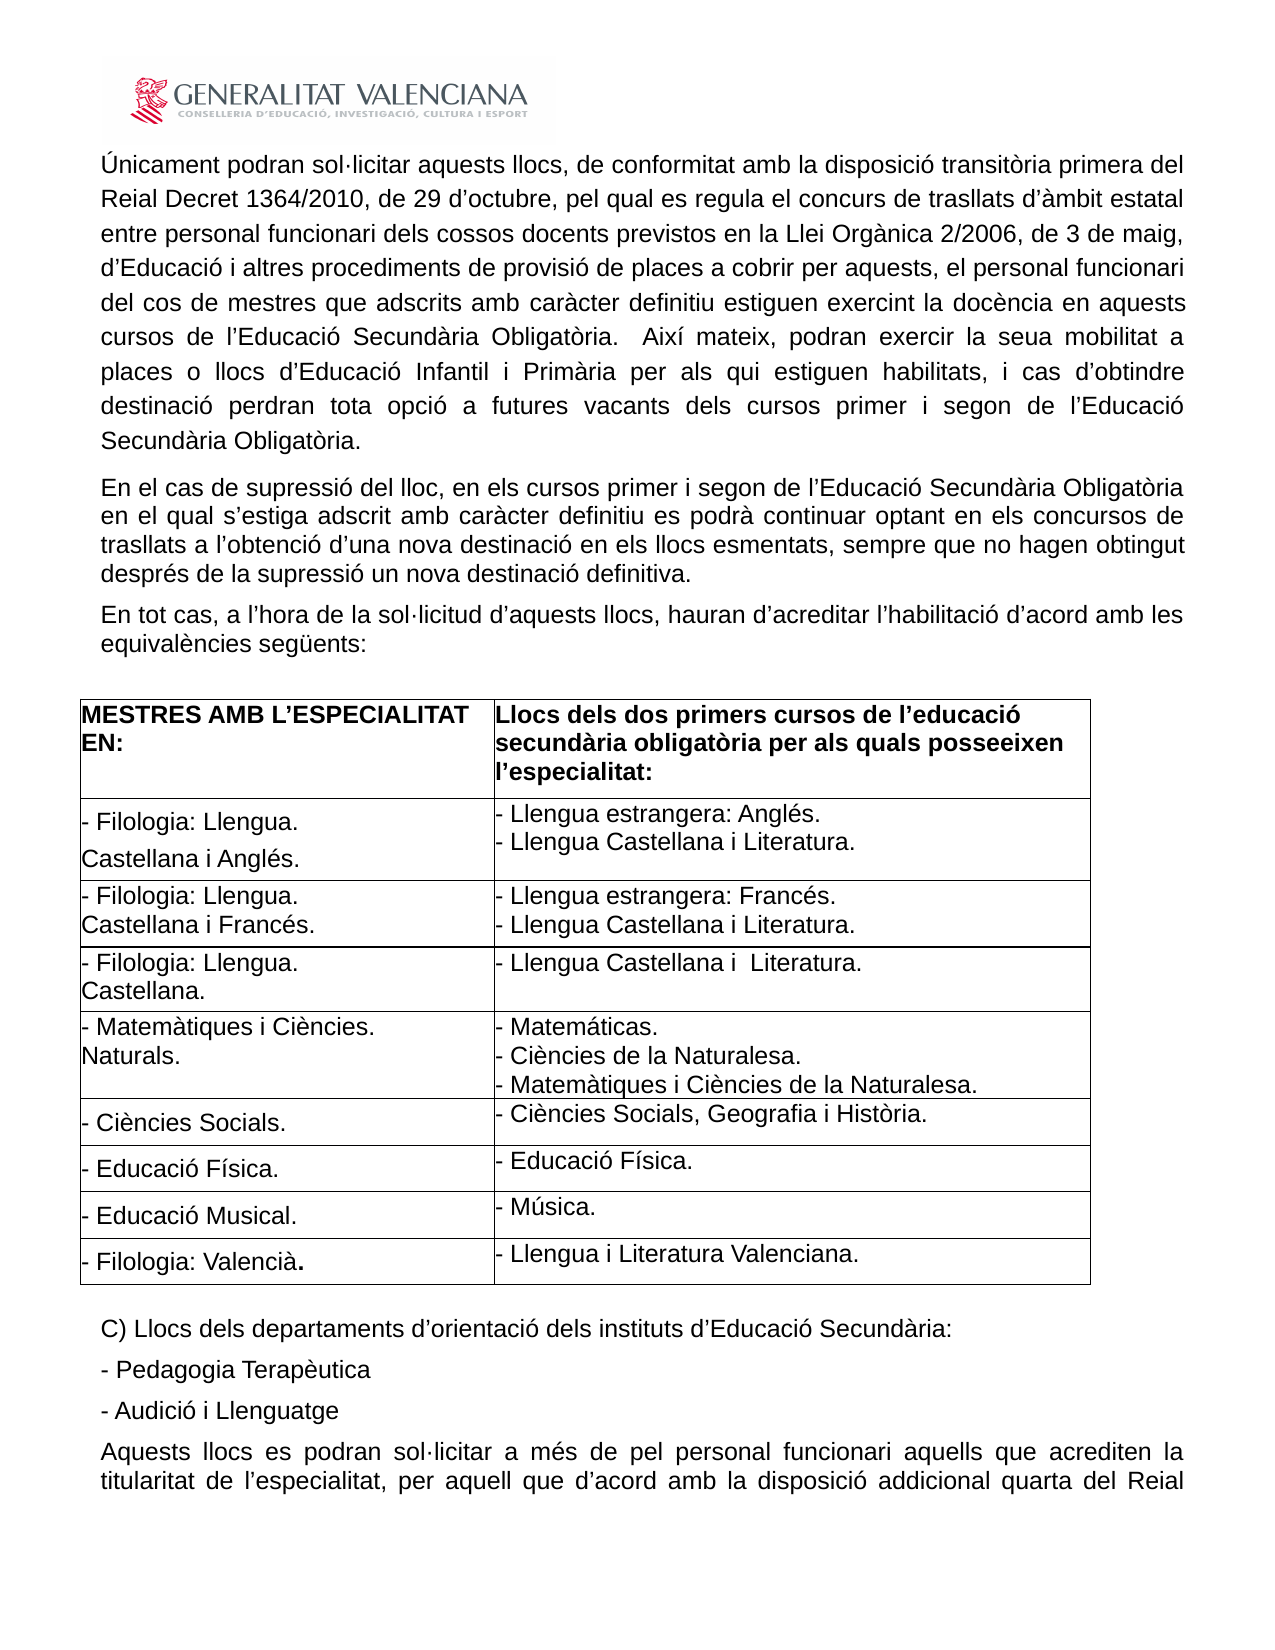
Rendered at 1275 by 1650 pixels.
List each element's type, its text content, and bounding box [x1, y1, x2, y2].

table_cell - Llengua estrangera: Francés. - Llengua Castellana i Literatura. [495, 881, 1090, 946]
table_cell - Educació Física. [81, 1146, 494, 1191]
table_cell - Ciències Socials, Geografia i Història. [495, 1099, 1090, 1145]
table_header MESTRES AMB L’ESPECIALITAT EN: [81, 700, 494, 797]
table_cell - Matemàtiques i Ciències. Naturals. [81, 1012, 494, 1098]
table_cell - Filologia: Llengua. Castellana i Anglés. [81, 799, 494, 880]
table_cell - Filologia: Valencià. [81, 1239, 494, 1284]
text En el cas de supressió del lloc, en els cursos primer i segon de l’Educació Secundària Obligatòria en el qual s’estiga adscrit amb caràcter definitiu es podrà continuar optant en els concursos de trasllats a l’obtenció d’una nova destinació en els llocs esmentats, sempre que no hagen obtingut després de la supressió un nova destinació definitiva. [100, 472, 1186, 587]
text C) Llocs dels departaments d’orientació dels instituts d’Educació Secundària: [100, 1314, 1186, 1343]
table_cell - Filologia: Llengua. Castellana i Francés. [81, 881, 494, 946]
table_cell - Educació Física. [495, 1146, 1090, 1191]
text Aquests llocs es podran sol·licitar a més de pel personal funcionari aquells que acrediten la titularitat de l’especialitat, per aquell que d’acord amb la disposició addicional quarta del Reial [100, 1437, 1186, 1495]
text - Pedagogia Terapèutica [100, 1355, 1186, 1384]
table_cell - Matemáticas. - Ciències de la Naturalesa. - Matemàtiques i Ciències de la Naturalesa. [495, 1012, 1090, 1098]
table_cell - Filologia: Llengua. Castellana. [81, 948, 494, 1011]
table_cell - Llengua Castellana i Literatura. [495, 948, 1090, 1011]
table_cell - Ciències Socials. [81, 1099, 494, 1145]
table_header Llocs dels dos primers cursos de l’educació secundària obligatòria per als quals posseeixen l’especialitat: [495, 700, 1090, 797]
table_cell - Llengua estrangera: Anglés. - Llengua Castellana i Literatura. [495, 799, 1090, 880]
table_cell - Música. [495, 1192, 1090, 1238]
table_cell - Educació Musical. [81, 1192, 494, 1238]
text Únicament podran sol·licitar aquests llocs, de conformitat amb la disposició transitòria primera del Reial Decret 1364/2010, de 29 d’octubre, pel qual es regula el concurs de trasllats d’àmbit estatal entre personal funcionari dels cossos docents previstos en la Llei Orgànica 2/2006, de 3 de maig, d’Educació i altres procediments de provisió de places a cobrir per aquests, el personal funcionari del cos de mestres que adscrits amb caràcter definitiu estiguen exercint la docència en aquests cursos de l’Educació Secundària Obligatòria. Així mateix, podran exercir la seua mobilitat a places o llocs d’Educació Infantil i Primària per als qui estiguen habilitats, i cas d’obtindre destinació perdran tota opció a futures vacants dels cursos primer i segon de l’Educació Secundària Obligatòria. [100, 150, 1186, 454]
text En tot cas, a l’hora de la sol·licitud d’aquests llocs, hauran d’acreditar l’habilitació d’acord amb les equivalències següents: [100, 600, 1186, 657]
text - Audició i Llenguatge [100, 1396, 1186, 1425]
picture [102, 56, 557, 145]
table_cell - Llengua i Literatura Valenciana. [495, 1239, 1090, 1284]
